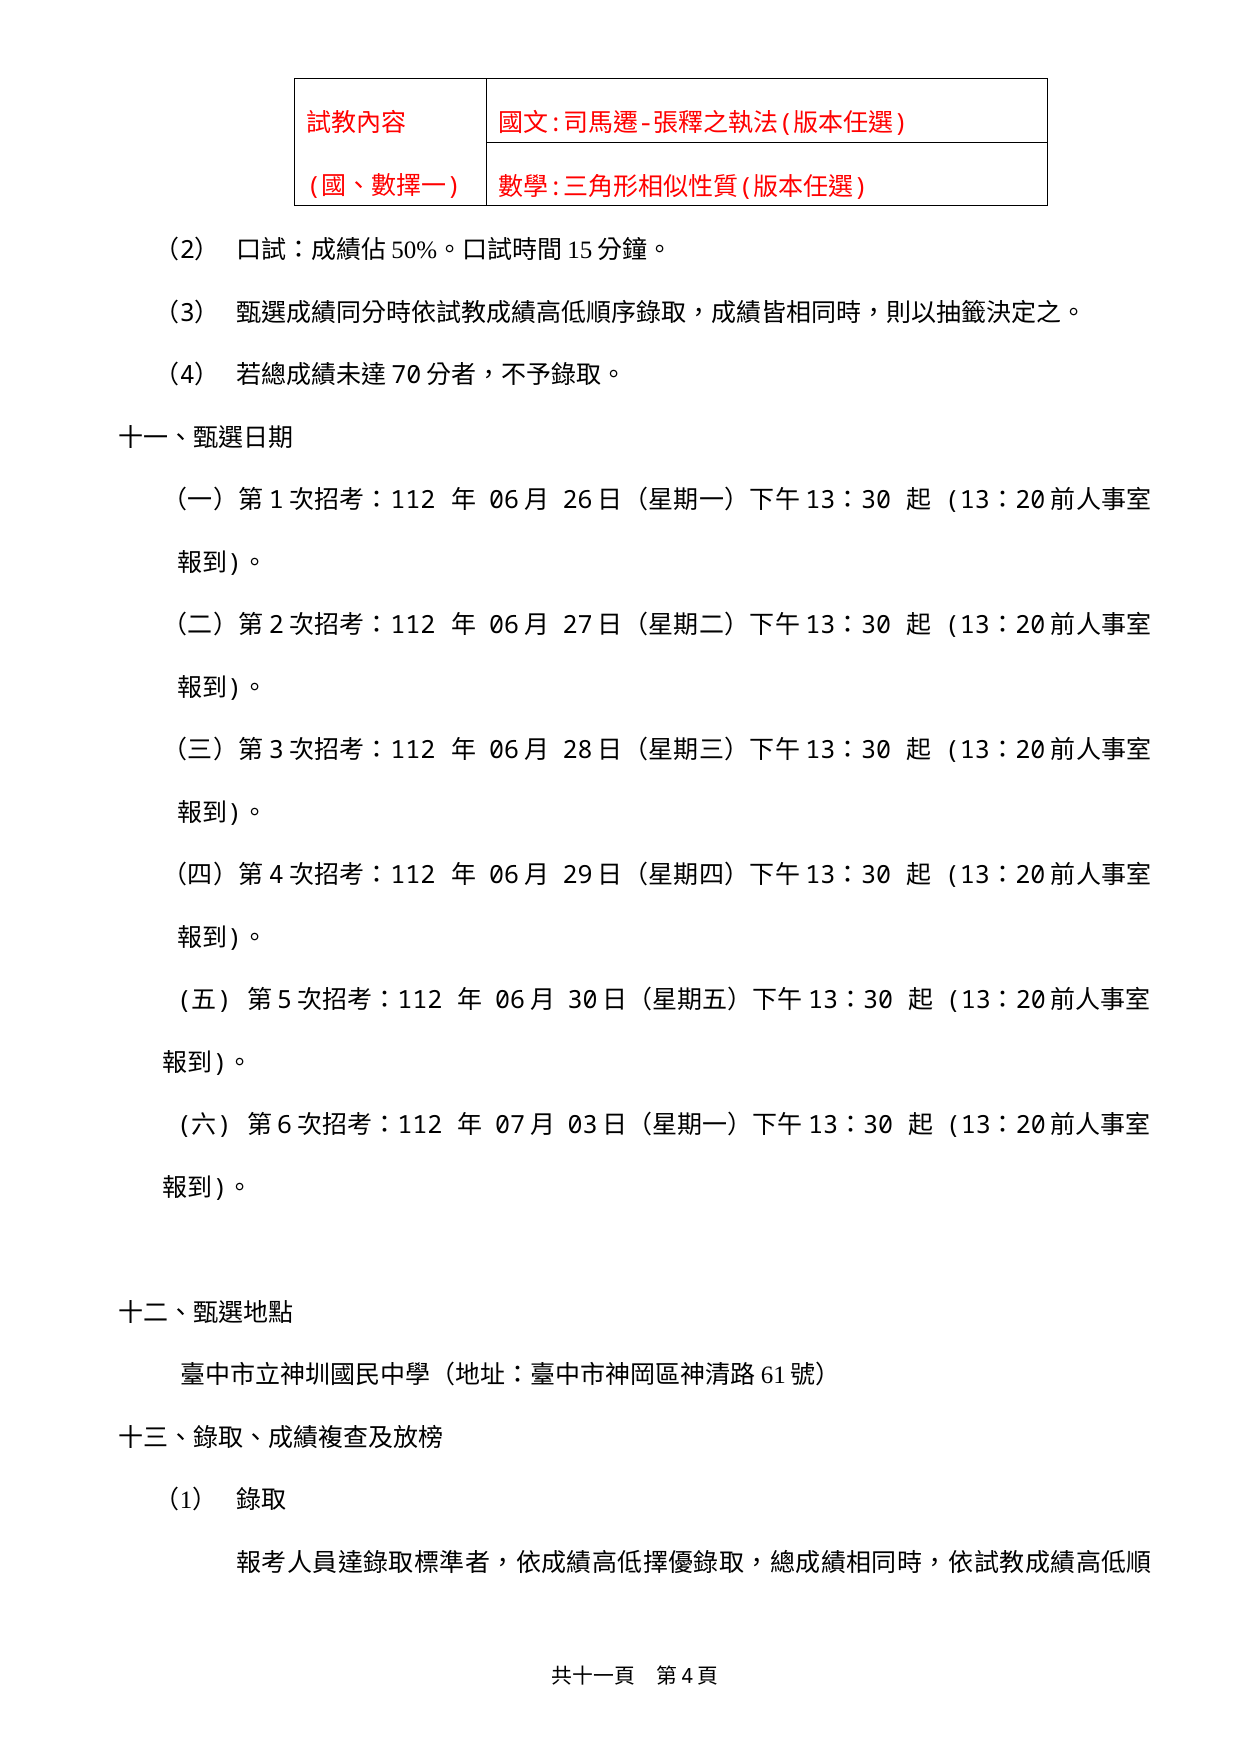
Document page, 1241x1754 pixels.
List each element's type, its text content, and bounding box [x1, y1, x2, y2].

list 口試：成績佔50%。口試時間15分鐘。 [154, 206, 1152, 269]
table_cell 試教內容 (國、數擇一) [295, 79, 486, 205]
table_cell 國文:司馬遷-張釋之執法(版本任選) [487, 79, 1047, 142]
list 若總成績未達70分者，不予錄取。 [154, 331, 1152, 394]
list 甄選成績同分時依試教成績高低順序錄取，成績皆相同時，則以抽籤決定之。 [154, 269, 1152, 331]
text 報考人員達錄取標準者，依成績高低擇優錄取，總成績相同時，依試教成績高低順 [236, 1519, 1152, 1581]
text (六) 第6次招考：112 年 07月 03日（星期一）下午13：30 起 (13：20前人事室報到)。 [162, 1081, 1152, 1206]
text 十一、甄選日期 [118, 394, 1152, 456]
list 錄取 [154, 1456, 1152, 1519]
text （二）第2次招考：112 年 06月 27日（星期二）下午13：30 起 (13：20前人事室報到)。 [162, 581, 1152, 706]
text (五) 第5次招考：112 年 06月 30日（星期五）下午13：30 起 (13：20前人事室報到)。 [162, 956, 1152, 1081]
table_cell 數學:三角形相似性質(版本任選) [487, 143, 1047, 205]
text （三）第3次招考：112 年 06月 28日（星期三）下午13：30 起 (13：20前人事室報到)。 [162, 706, 1152, 831]
text （四）第4次招考：112 年 06月 29日（星期四）下午13：30 起 (13：20前人事室報到)。 [162, 831, 1152, 956]
text 十二、甄選地點 [118, 1269, 1152, 1331]
text 臺中市立神圳國民中學（地址：臺中市神岡區神清路61號） [181, 1331, 1152, 1394]
text （一）第1次招考：112 年 06月 26日（星期一）下午13：30 起 (13：20前人事室報到)。 [162, 456, 1152, 581]
text 十三、錄取、成績複查及放榜 [118, 1394, 1152, 1456]
